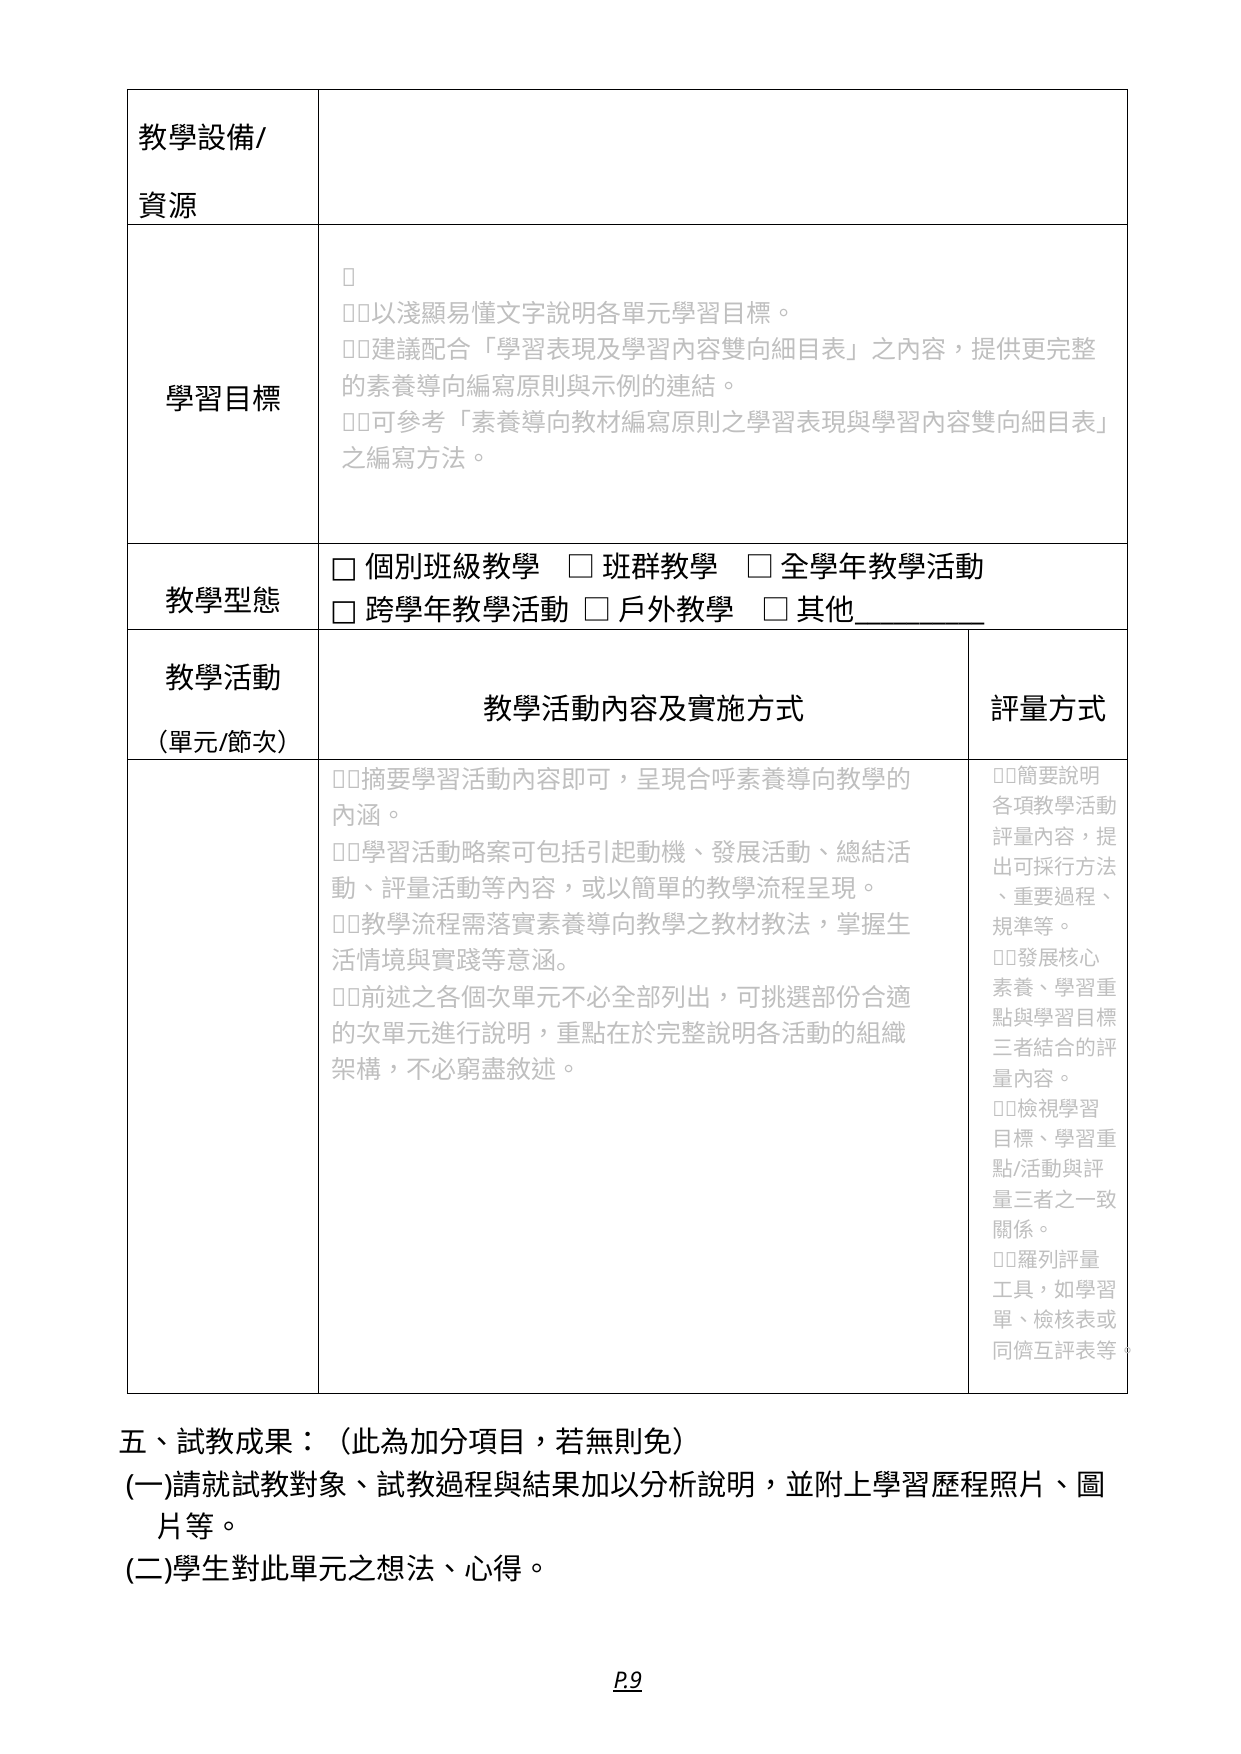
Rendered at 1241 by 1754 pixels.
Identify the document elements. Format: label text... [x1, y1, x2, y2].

text (二)學生對此單元之想法、心得。 [118, 1546, 1137, 1588]
table_cell 評量方式 [969, 630, 1127, 758]
table_cell 教學設備/ 資源 [128, 90, 318, 224]
table_header 簡要說明 各項教學活動 評量內容，提 出可採行方法 、重要過程、 規準等。 發展核心 素養、學習重 點與學習目標 三者結合的評 量內容。 檢視學習 目標、學習重 點/活動與評 量三者之一致 關係。 羅列評量 工具，如學習 單、檢核表或 同儕互評表等。 [981, 760, 1127, 1393]
table_cell 教學型態 [128, 544, 318, 629]
table_cell 教學活動 （單元/節次） [128, 630, 318, 758]
table_cell □ 個別班級教學 □ 班群教學 □ 全學年教學活動 □ 跨學年教學活動 □ 戶外教學 □ 其他__________ [319, 544, 1127, 629]
table_cell [128, 760, 318, 1393]
table_cell [319, 90, 1127, 224]
table_header [970, 760, 981, 1393]
text 片等。 [118, 1503, 1137, 1546]
table_cell 學習目標 [128, 225, 318, 543]
text (一)請就試教對象、試教過程與結果加以分析說明，並附上學習歷程照片、圖 [118, 1461, 1137, 1503]
text 五、試教成果：（此為加分項目，若無則免） [118, 1419, 1137, 1461]
table_header 摘要學習活動內容即可，呈現合呼素養導向教學的 內涵。 學習活動略案可包括引起動機、發展活動、總結活 動、評量活動等內容，或以簡單的教學流程呈現。 教學流程需落實素養導向教學之教材教法，掌握生 活情境與實踐等意涵。 前述之各個次單元不必全部列出，可挑選部份合適 的次單元進行說明，重點在於完整說明各活動的組織 架構，不必窮盡敘述。 [320, 760, 968, 1120]
table_cell 教學活動內容及實施方式 [319, 630, 968, 758]
table_header  以淺顯易懂文字說明各單元學習目標。 建議配合「學習表現及學習內容雙向細目表」之內容，提供更完整 的素養導向編寫原則與示例的連結。 可參考「素養導向教材編寫原則之學習表現與學習內容雙向細目表」 之編寫方法。 [330, 260, 1127, 543]
table_cell [319, 225, 1127, 543]
table_cell [319, 760, 968, 1393]
